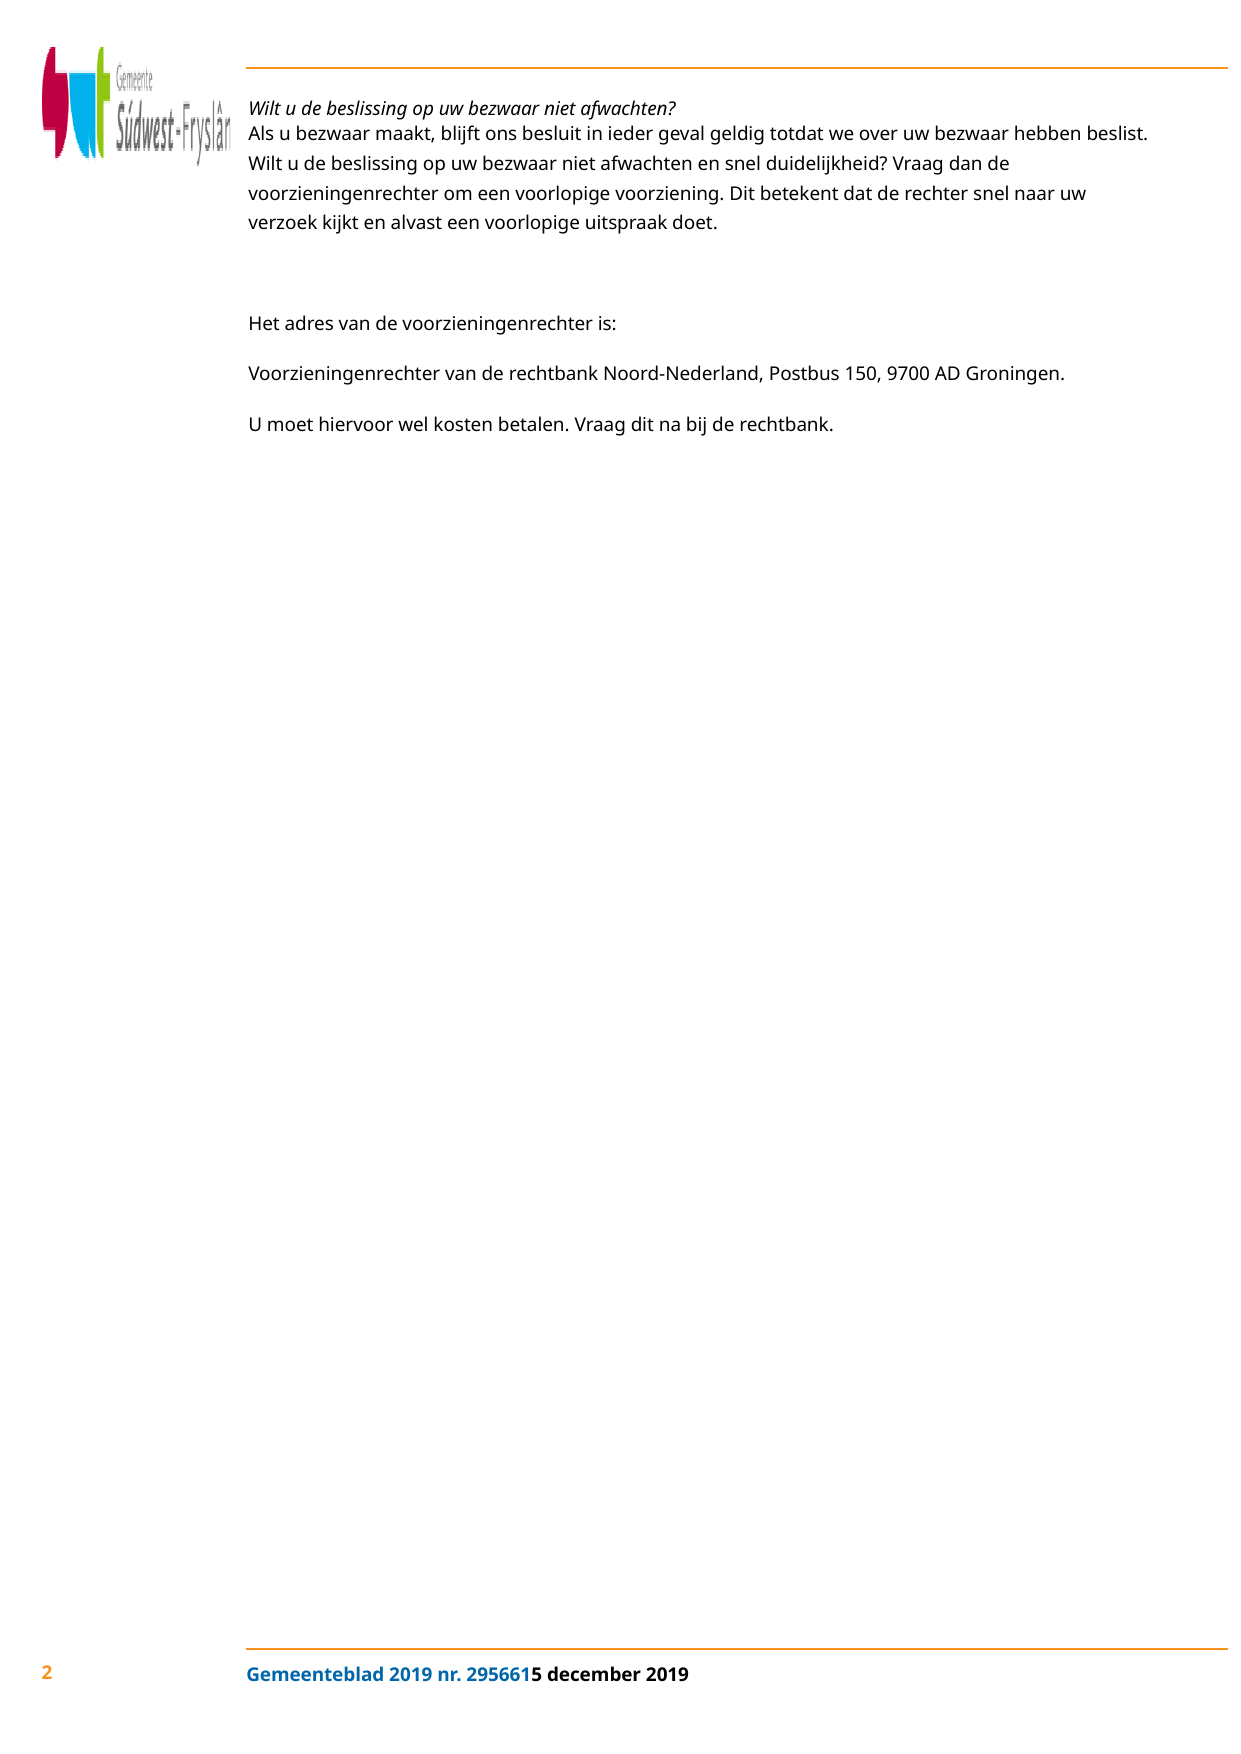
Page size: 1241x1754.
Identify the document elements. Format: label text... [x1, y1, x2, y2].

text U moet hiervoor wel kosten betalen. Vraag dit na bij de rechtbank. [248, 411, 1152, 437]
text Voorzieningenrechter van de rechtbank Noord-Nederland, Postbus 150, 9700 AD Groningen. [248, 361, 1152, 386]
text Het adres van de voorzieningenrechter is: [248, 310, 1152, 336]
picture [41, 47, 231, 172]
text Wilt u de beslissing op uw bezwaar niet afwachten? [248, 95, 1152, 121]
text Als u bezwaar maakt, blijft ons besluit in ieder geval geldig totdat we over uw bezwaar hebben beslist. Wilt u de beslissing op uw bezwaar niet afwachten en snel duidelijkheid? Vraag dan de voorzieningenrechter om een voorlopige voorziening. Dit betekent dat de rechter snel naar uw verzoek kijkt en alvast een voorlopige uitspraak doet. [248, 121, 1152, 235]
